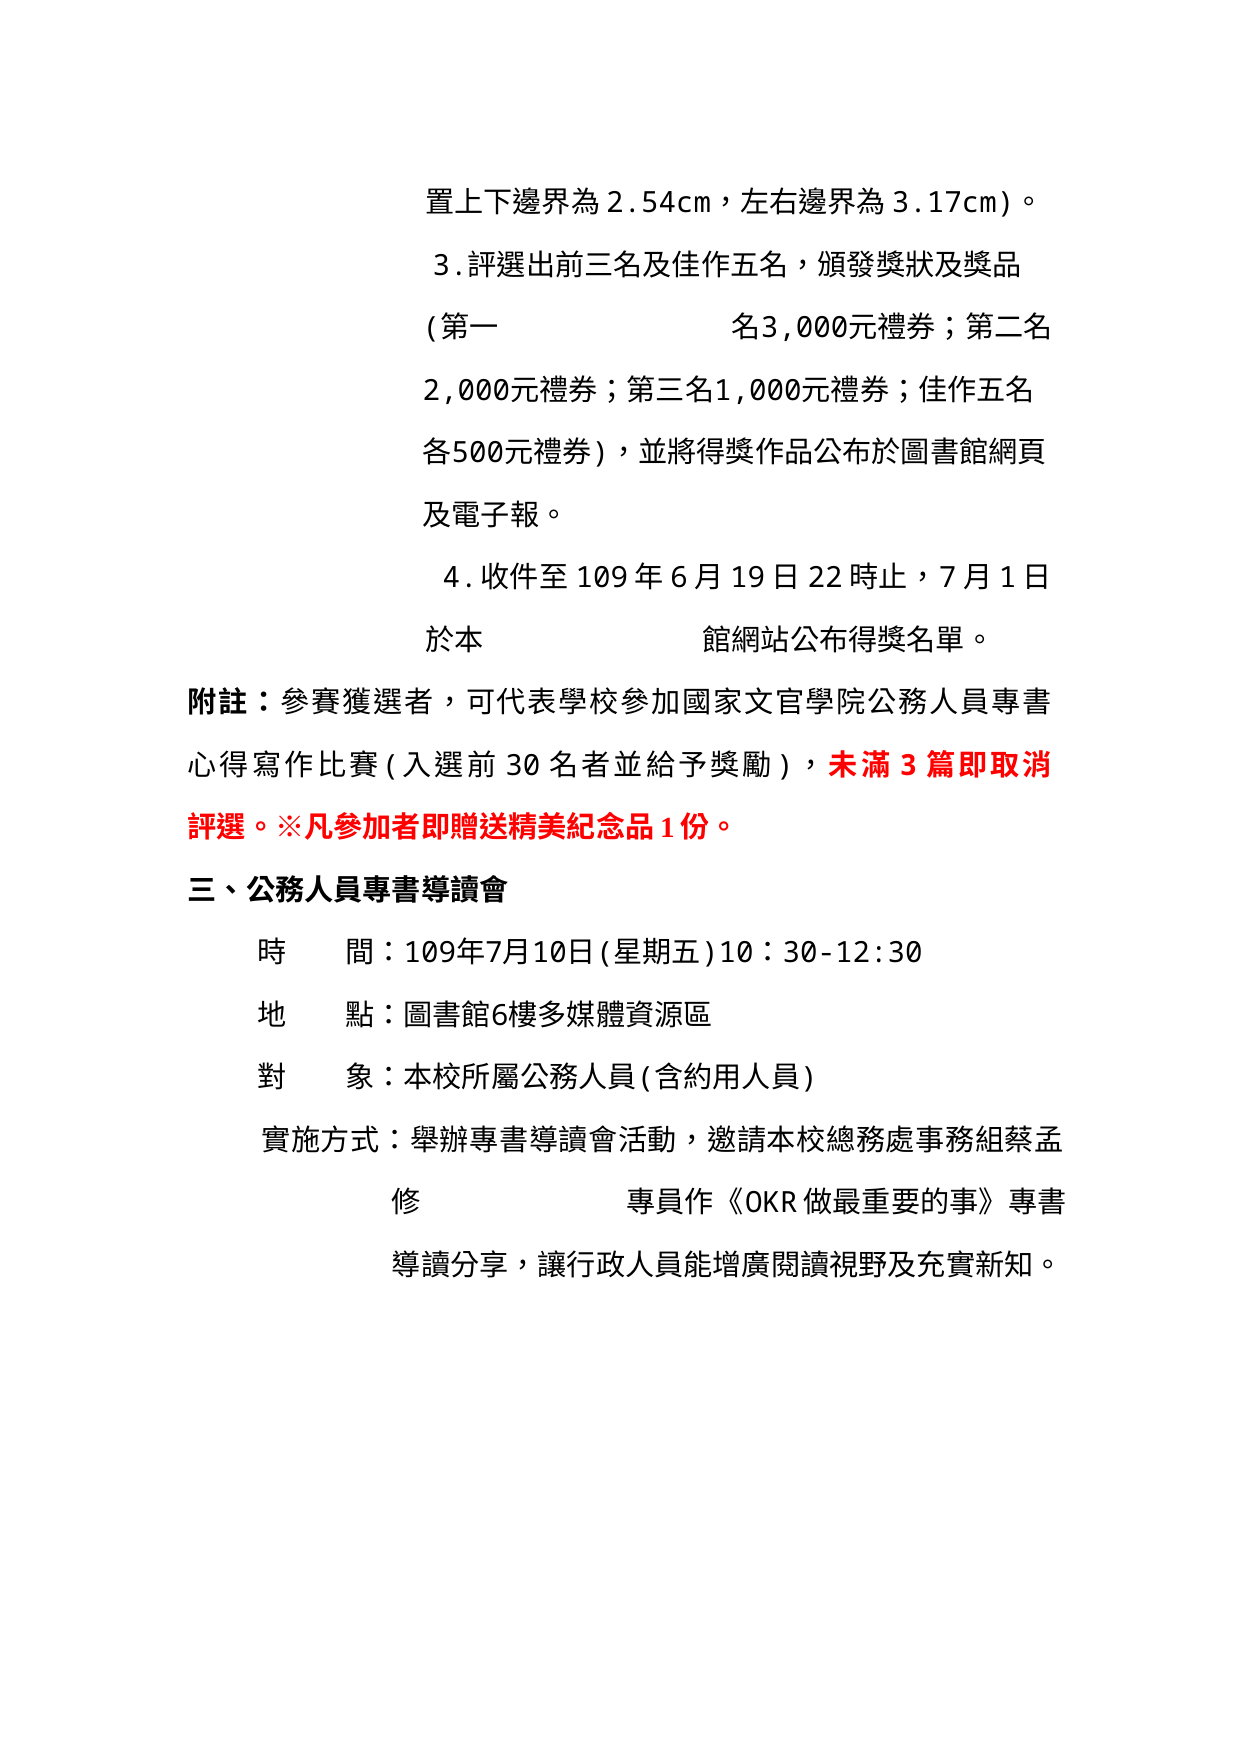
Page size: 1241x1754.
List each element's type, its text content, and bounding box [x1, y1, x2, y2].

text 附註：參賽獲選者，可代表學校參加國家文官學院公務人員專書 心得寫作比賽(入選前30名者並給予獎勵)，未滿3篇即取消 評選。※凡參加者即贈送精美紀念品1份。 [187, 658, 1053, 846]
text 3.評選出前三名及佳作五名，頒發獎狀及獎品(第一 名3,000元禮券；第二名2,000元禮券；第三名1,000元禮券；佳作五名各500元禮券)，並將得獎作品公布於圖書館網頁及電子報。 [187, 221, 1053, 533]
text 三、公務人員專書導讀會 [187, 846, 1053, 908]
text 4.收件至109年6月19日22時止，7月1日於本 館網站公布得獎名單。 [187, 533, 1053, 658]
text 2.字數4,000字至6,000字(以A4紙張電腦繕打， 並檢附電子檔傳送至：d10@mail.ntua.edu.tw。 格式為中文、直式橫書、標楷體、14級字、1.5倍行高，版面配置上下邊界為2.54cm，左右邊界為3.17cm)。 [378, 158, 1053, 221]
text 地 點：圖書館6樓多媒體資源區 [187, 971, 1053, 1033]
text 時 間：109年7月10日(星期五)10：30-12:30 [187, 908, 1053, 971]
text 對 象：本校所屬公務人員(含約用人員) [187, 1033, 1053, 1096]
text 實施方式：舉辦專書導讀會活動，邀請本校總務處事務組蔡孟修 專員作《OKR做最重要的事》專書導讀分享，讓行政人員能增廣閱讀視野及充實新知。 [187, 1096, 1067, 1283]
